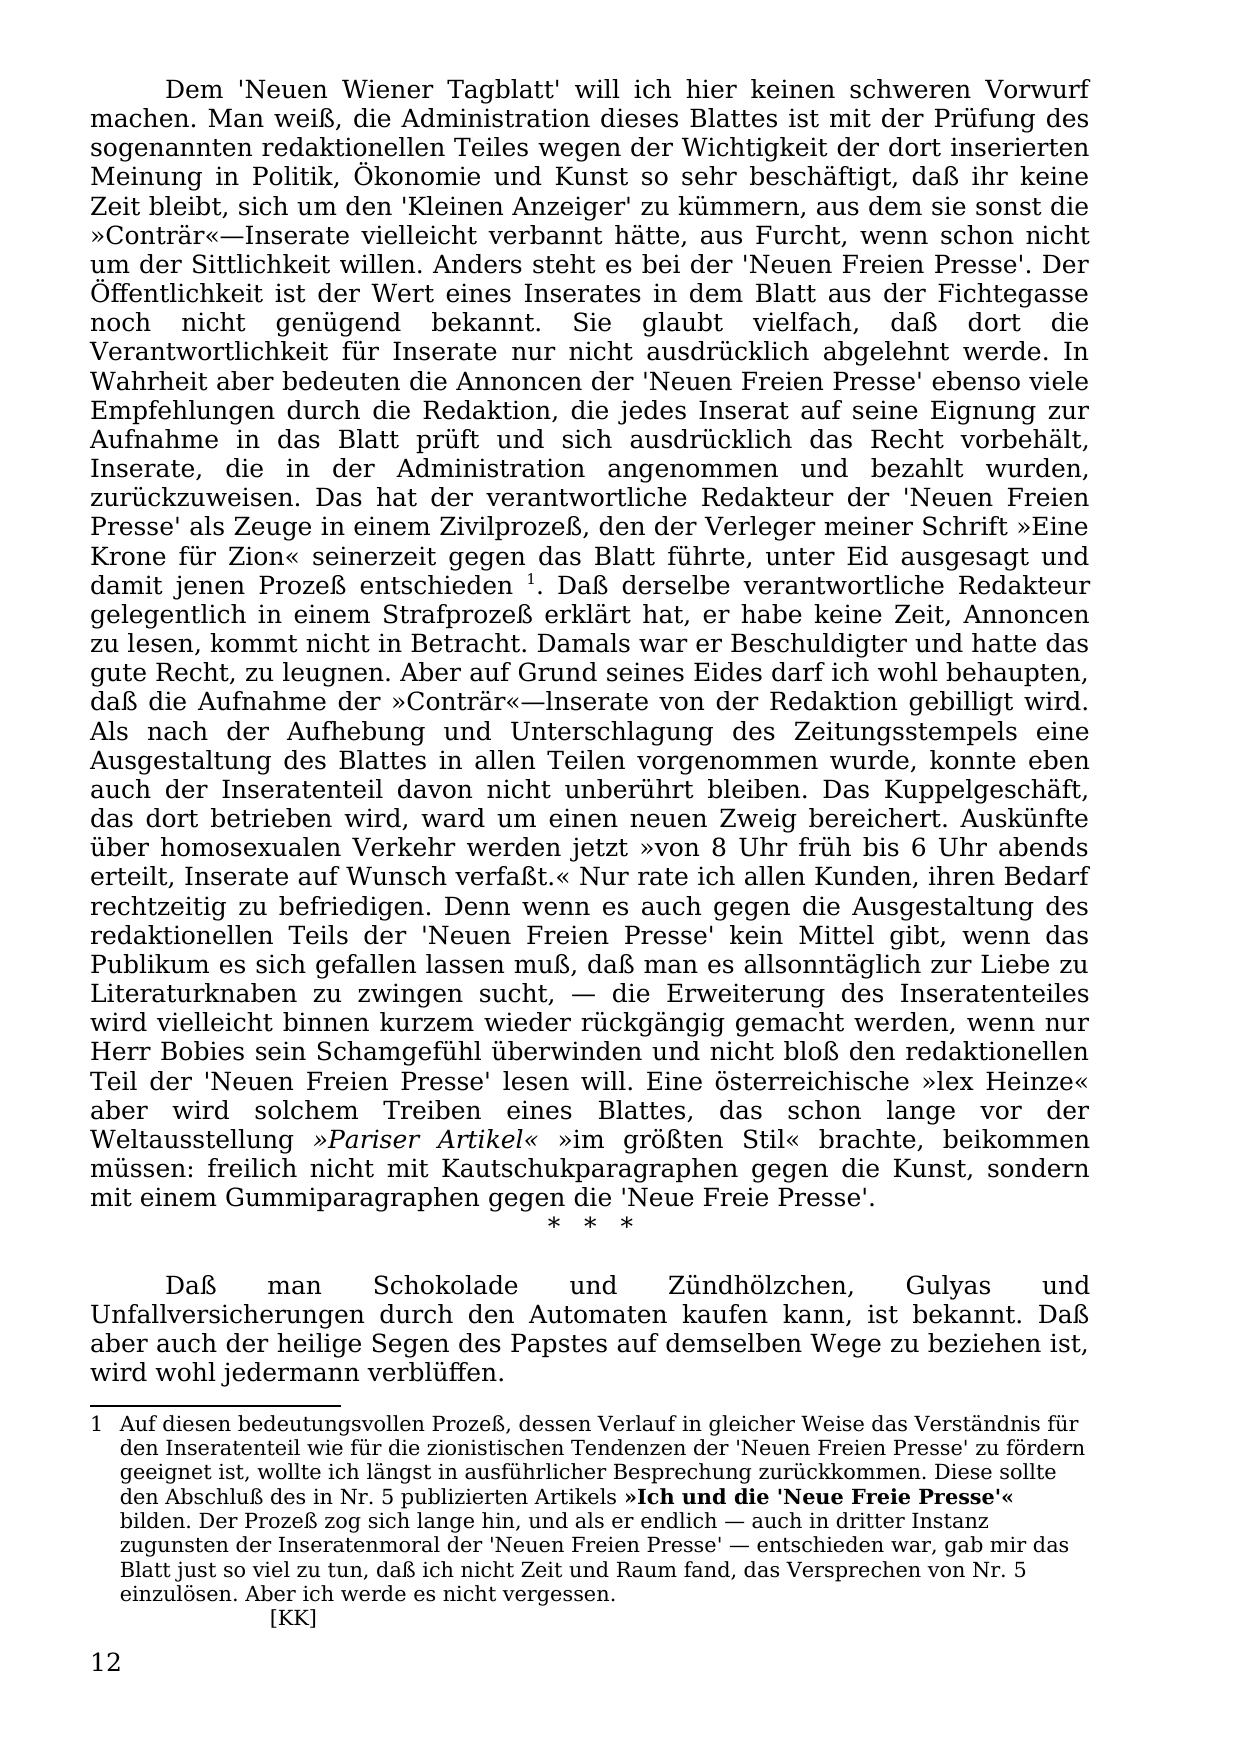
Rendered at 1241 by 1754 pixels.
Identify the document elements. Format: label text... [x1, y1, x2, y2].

text Dem 'Neuen Wiener Tagblatt' will ich hier keinen schweren Vorwurf machen. Man weiß, die Administration dieses Blattes ist mit der Prüfung des sogenannten redaktionellen Teiles wegen der Wichtigkeit der dort inserierten Meinung in Politik, Ökonomie und Kunst so sehr beschäftigt, daß ihr keine Zeit bleibt, sich um den 'Kleinen Anzeiger' zu kümmern, aus dem sie sonst die »Conträr«—Inserate vielleicht verbannt hätte, aus Furcht, wenn schon nicht um der Sittlichkeit willen. Anders steht es bei der 'Neuen Freien Presse'. Der Öffentlichkeit ist der Wert eines Inserates in dem Blatt aus der Fichtegasse noch nicht genügend bekannt. Sie glaubt vielfach, daß dort die Verantwortlichkeit für Inserate nur nicht ausdrücklich abgelehnt werde. In Wahrheit aber bedeuten die Annoncen der 'Neuen Freien Presse' ebenso viele Empfehlungen durch die Redaktion, die jedes Inserat auf seine Eignung zur Aufnahme in das Blatt prüft und sich ausdrücklich das Recht vorbehält, Inserate, die in der Administration angenommen und bezahlt wurden, zurückzuweisen. Das hat der verantwortliche Redakteur der 'Neuen Freien Presse' als Zeuge in einem Zivilprozeß, den der Verleger meiner Schrift »Eine Krone für Zion« seinerzeit gegen das Blatt führte, unter Eid ausgesagt und damit jenen Prozeß entschieden . Daß derselbe verantwortliche Redakteur gelegentlich in einem Strafprozeß erklärt hat, er habe keine Zeit, Annoncen zu lesen, kommt nicht in Betracht. Damals war er Beschuldigter und hatte das gute Recht, zu leugnen. Aber auf Grund seines Eides darf ich wohl behaupten, daß die Aufnahme der »Conträr«—lnserate von der Redaktion gebilligt wird. Als nach der Aufhebung und Unterschlagung des Zeitungsstempels eine Ausgestaltung des Blattes in allen Teilen vorgenommen wurde, konnte eben auch der Inseratenteil davon nicht unberührt bleiben. Das Kuppelgeschäft, das dort betrieben wird, ward um einen neuen Zweig bereichert. Auskünfte über homosexualen Verkehr werden jetzt »von 8 Uhr früh bis 6 Uhr abends erteilt, Inserate auf Wunsch verfaßt.« Nur rate ich allen Kunden, ihren Bedarf rechtzeitig zu befriedigen. Denn wenn es auch gegen die Ausgestaltung des redaktionellen Teils der 'Neuen Freien Presse' kein Mittel gibt, wenn das Publikum es sich gefallen lassen muß, daß man es allsonntäglich zur Liebe zu Literaturknaben zu zwingen sucht, — die Erweiterung des Inseratenteiles wird vielleicht binnen kurzem wieder rückgängig gemacht werden, wenn nur Herr Bobies sein Schamgefühl überwinden und nicht bloß den redaktionellen Teil der 'Neuen Freien Presse' lesen will. Eine österreichische »lex Heinze« aber wird solchem Treiben eines Blattes, das schon lange vor der Weltausstellung »Pariser Artikel« »im größten Stil« brachte, beikommen müssen: freilich nicht mit Kautschukparagraphen gegen die Kunst, sondern mit einem Gummiparagraphen gegen die 'Neue Freie Presse'. [90, 75, 1091, 1212]
text * * * [90, 1212, 1091, 1242]
text Daß man Schokolade und Zündhölzchen, Gulyas und Unfallversicherungen durch den Automaten kaufen kann, ist bekannt. Daß aber auch der heilige Segen des Papstes auf demselben Wege zu beziehen ist, wird wohl jedermann verblüffen. [90, 1271, 1091, 1387]
text Auf diesen bedeutungsvollen Prozeß, dessen Verlauf in gleicher Weise das Verständnis für den Inseratenteil wie für die zionistischen Tendenzen der 'Neuen Freien Presse' zu fördern geeignet ist, wollte ich längst in ausführlicher Besprechung zurückkommen. Diese sollte den Abschluß des in Nr. 5 publizierten Artikels »Ich und die 'Neue Freie Presse'« bilden. Der Prozeß zog sich lange hin, und als er endlich — auch in dritter Instanz zugunsten der Inseratenmoral der 'Neuen Freien Presse' — entschieden war, gab mir das Blatt just so viel zu tun, daß ich nicht Zeit und Raum fand, das Versprechen von Nr. 5 einzulösen. Aber ich werde es nicht vergessen. [KK] [90, 1412, 1091, 1631]
